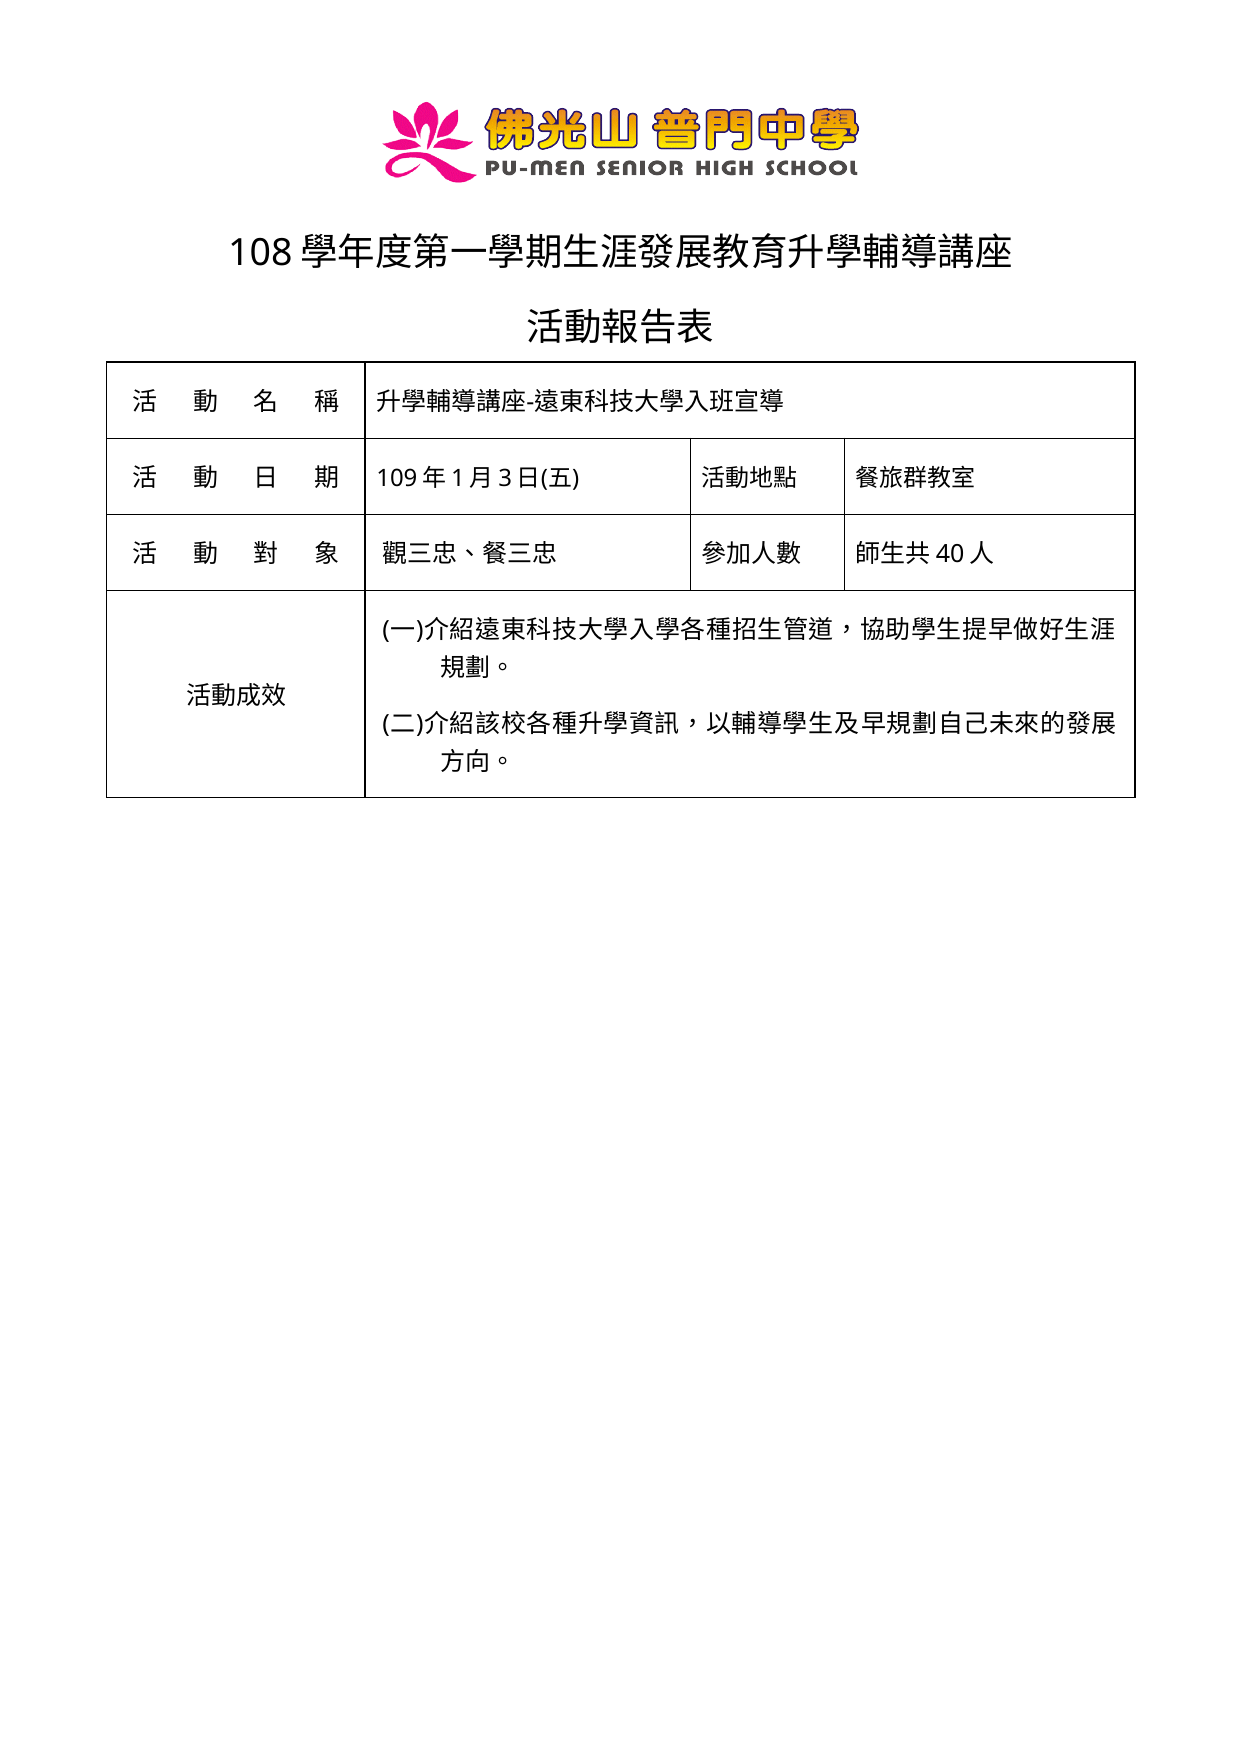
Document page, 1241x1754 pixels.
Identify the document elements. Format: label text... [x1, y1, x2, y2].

picture [378, 98, 862, 186]
table_cell 活動日期 [107, 439, 364, 513]
table_cell 活動成效 [107, 591, 364, 797]
table_cell 餐旅群教室 [845, 439, 1134, 513]
text 活動報告表 [118, 286, 1122, 361]
text 108學年度第一學期生涯發展教育升學輔導講座 [118, 211, 1122, 286]
table_cell 活動對象 [107, 515, 364, 589]
table_header 活動名稱 [107, 363, 364, 437]
table_cell 109年1月3日(五) [366, 439, 690, 513]
table_cell 師生共40人 [845, 515, 1134, 589]
table_cell 觀三忠、餐三忠 [366, 515, 690, 589]
table_cell (一)介紹遠東科技大學入學各種招生管道，協助學生提早做好生涯規劃。 (二)介紹該校各種升學資訊，以輔導學生及早規劃自己未來的發展方向。 [366, 591, 1134, 797]
table_cell 參加人數 [691, 515, 844, 589]
table_header 升學輔導講座-遠東科技大學入班宣導 [366, 363, 1134, 437]
table_cell 活動地點 [691, 439, 844, 513]
